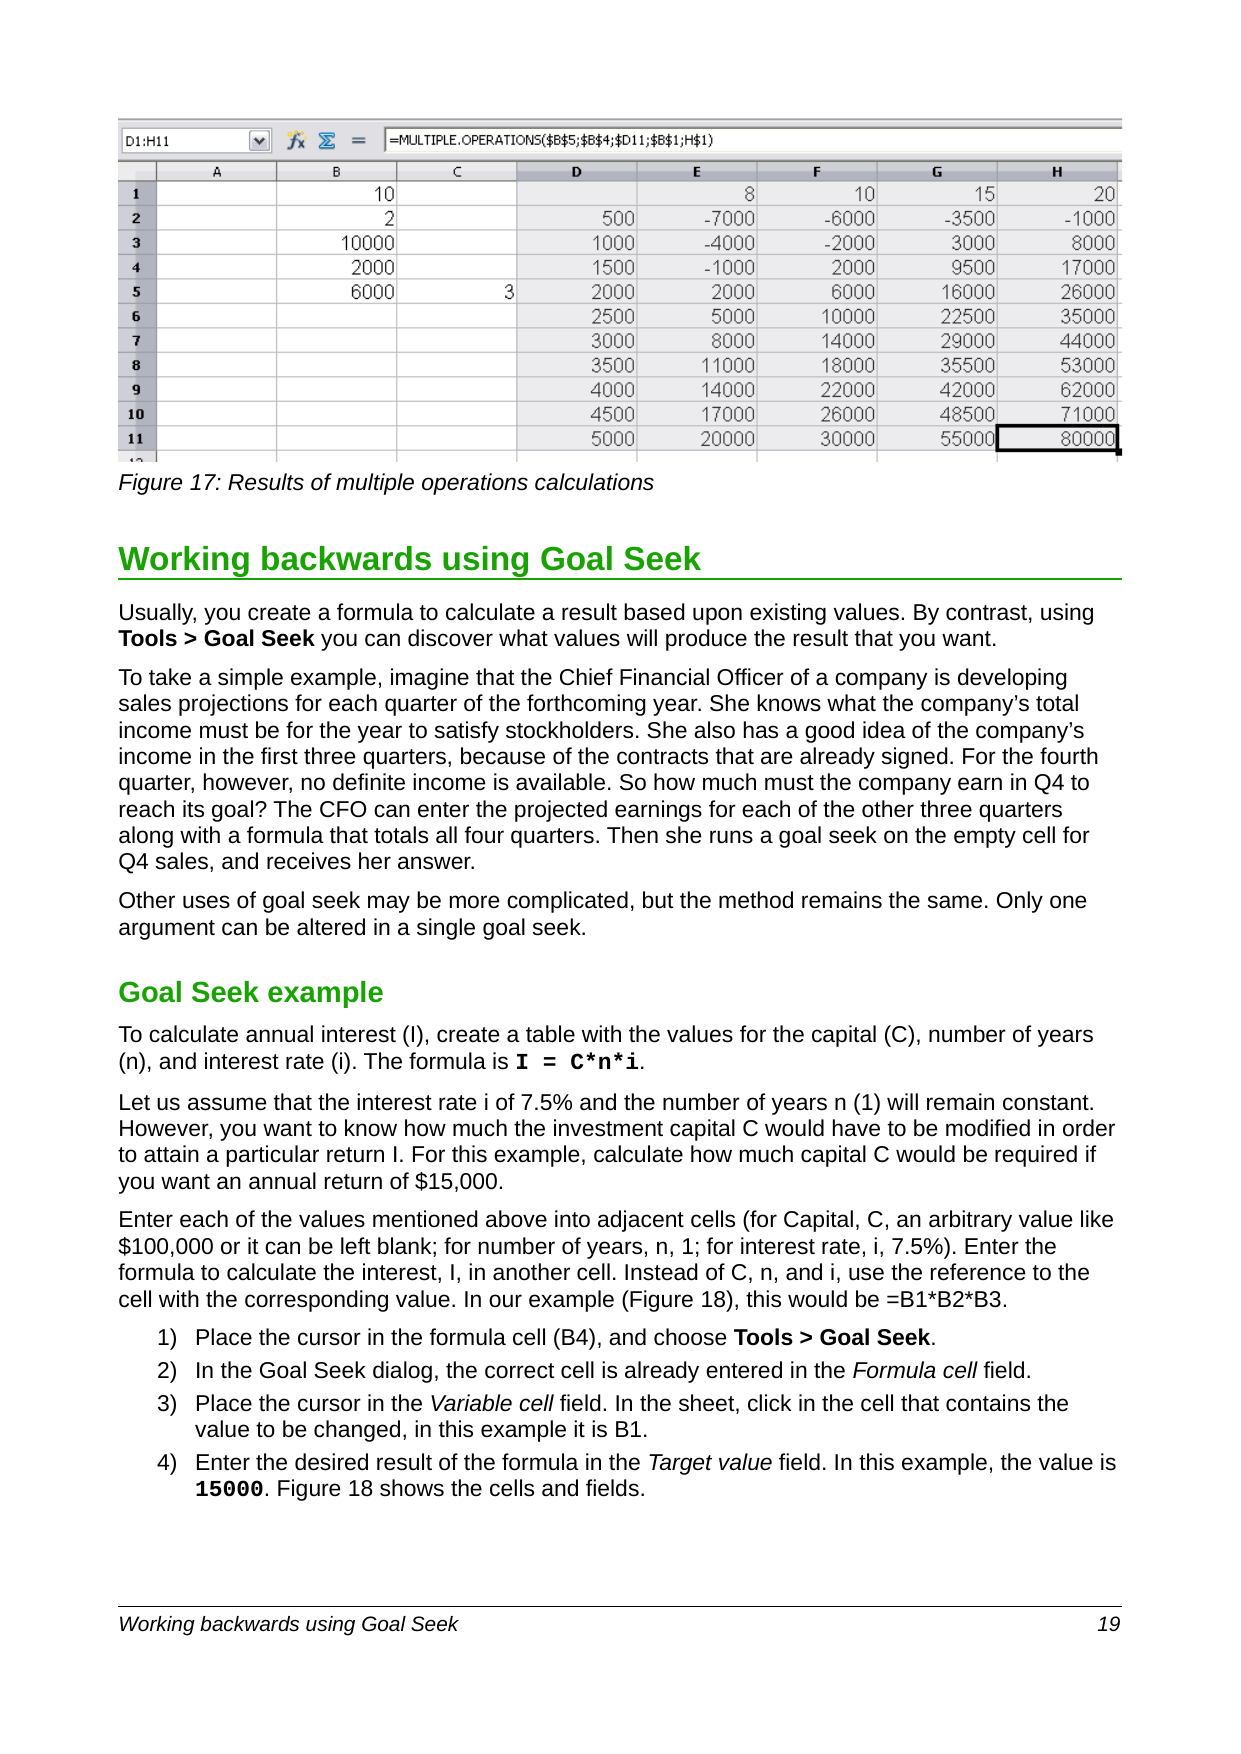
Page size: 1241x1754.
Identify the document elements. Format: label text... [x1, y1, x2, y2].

text To take a simple example, imagine that the Chief Financial Officer of a company is developing sales projections for each quarter of the forthcoming year. She knows what the company’s total income must be for the year to satisfy stockholders. She also has a good idea of the company’s income in the first three quarters, because of the contracts that are already signed. For the fourth quarter, however, no definite income is available. So how much must the company earn in Q4 to reach its goal? The CFO can enter the projected earnings for each of the other three quarters along with a formula that totals all four quarters. Then she runs a goal seek on the empty cell for Q4 sales, and receives her answer. [118, 664, 1122, 875]
list Place the cursor in the formula cell (B4), and choose Tools > Goal Seek. [177, 1324, 1122, 1351]
subtitle Goal Seek example [118, 975, 1122, 1009]
text To calculate annual interest (I), create a table with the values for the capital (C), number of years (n), and interest rate (i). The formula is I = C*n*i. [118, 1021, 1122, 1076]
text Usually, you create a formula to calculate a result based upon existing values. By contrast, using Tools > Goal Seek you can discover what values will produce the result that you want. [118, 599, 1122, 651]
picture [118, 118, 1123, 462]
text Let us assume that the interest rate i of 7.5% and the number of years n (1) will remain constant. However, you want to know how much the investment capital C would have to be modified in order to attain a particular return I. For this example, calculate how much capital C would be required if you want an annual return of $15,000. [118, 1088, 1122, 1194]
list In the Goal Seek dialog, the correct cell is already entered in the Formula cell field. [177, 1357, 1122, 1383]
text Enter each of the values mentioned above into adjacent cells (for Capital, C, an arbitrary value like $100,000 or it can be left blank; for number of years, n, 1; for interest rate, i, 7.5%). Enter the formula to calculate the interest, I, in another cell. Instead of C, n, and i, use the reference to the cell with the corresponding value. In our example (Figure 18), this would be =B1*B2*B3. [118, 1206, 1122, 1312]
text Figure 17: Results of multiple operations calculations [118, 468, 1122, 495]
list Enter the desired result of the formula in the Target value field. In this example, the value is 15000. Figure 18 shows the cells and fields. [177, 1448, 1122, 1503]
list Place the cursor in the Variable cell field. In the sheet, click in the cell that contains the value to be changed, in this example it is B1. [177, 1389, 1122, 1442]
subtitle Working backwards using Goal Seek [118, 539, 1122, 578]
text Other uses of goal seek may be more complicated, but the method remains the same. Only one argument can be altered in a single goal seek. [118, 887, 1122, 940]
